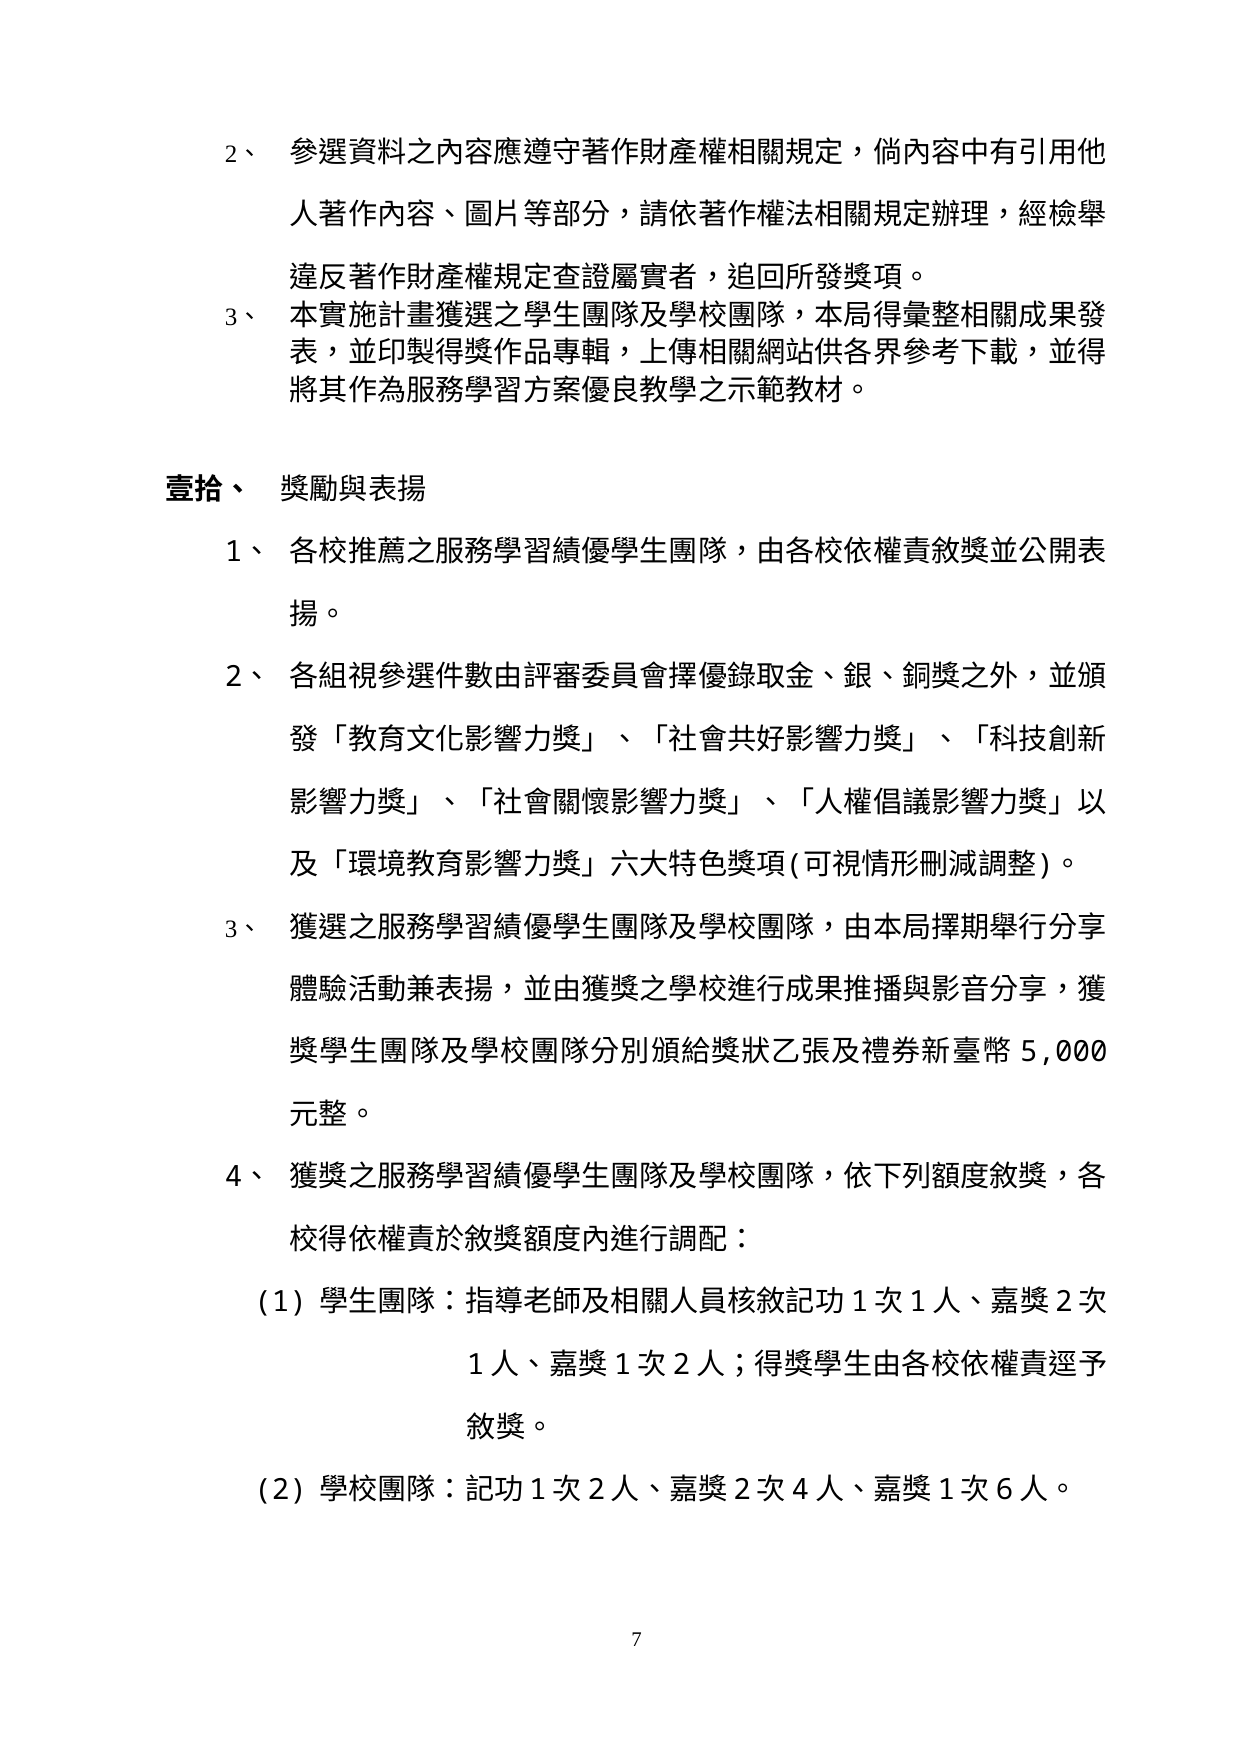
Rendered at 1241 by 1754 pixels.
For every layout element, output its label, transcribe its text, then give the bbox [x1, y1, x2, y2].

list 學校團隊：記功1次2人、嘉獎2次4人、嘉獎1次6人。 [254, 1445, 1107, 1508]
list 獲選之服務學習績優學生團隊及學校團隊，由本局擇期舉行分享體驗活動兼表揚，並由獲獎之學校進行成果推播與影音分享，獲獎學生團隊及學校團隊分別頒給獎狀乙張及禮券新臺幣5,000元整。 [224, 883, 1107, 1133]
list 獎勵與表揚 [165, 445, 1107, 508]
list 各校推薦之服務學習績優學生團隊，由各校依權責敘獎並公開表揚。 [224, 508, 1107, 633]
list 學生團隊：指導老師及相關人員核敘記功1次1人、嘉獎2次 1人、嘉獎1次2人；得獎學生由各校依權責逕予敘獎。 [254, 1258, 1107, 1445]
list 獲獎之服務學習績優學生團隊及學校團隊，依下列額度敘獎，各校得依權責於敘獎額度內進行調配： [224, 1133, 1107, 1258]
list 各組視參選件數由評審委員會擇優錄取金、銀、銅獎之外，並頒發「教育文化影響力獎」、「社會共好影響力獎」、「科技創新影響力獎」、「社會關懷影響力獎」、「人權倡議影響力獎」以及「環境教育影響力獎」六大特色獎項(可視情形刪減調整)。 [224, 633, 1107, 883]
list 本實施計畫獲選之學生團隊及學校團隊，本局得彙整相關成果發表，並印製得獎作品專輯，上傳相關網站供各界參考下載，並得將其作為服務學習方案優良教學之示範教材。 [224, 295, 1107, 408]
list 參選資料之內容應遵守著作財產權相關規定，倘內容中有引用他人著作內容、圖片等部分，請依著作權法相關規定辦理，經檢舉違反著作財產權規定查證屬實者，追回所發獎項。 [224, 108, 1107, 295]
